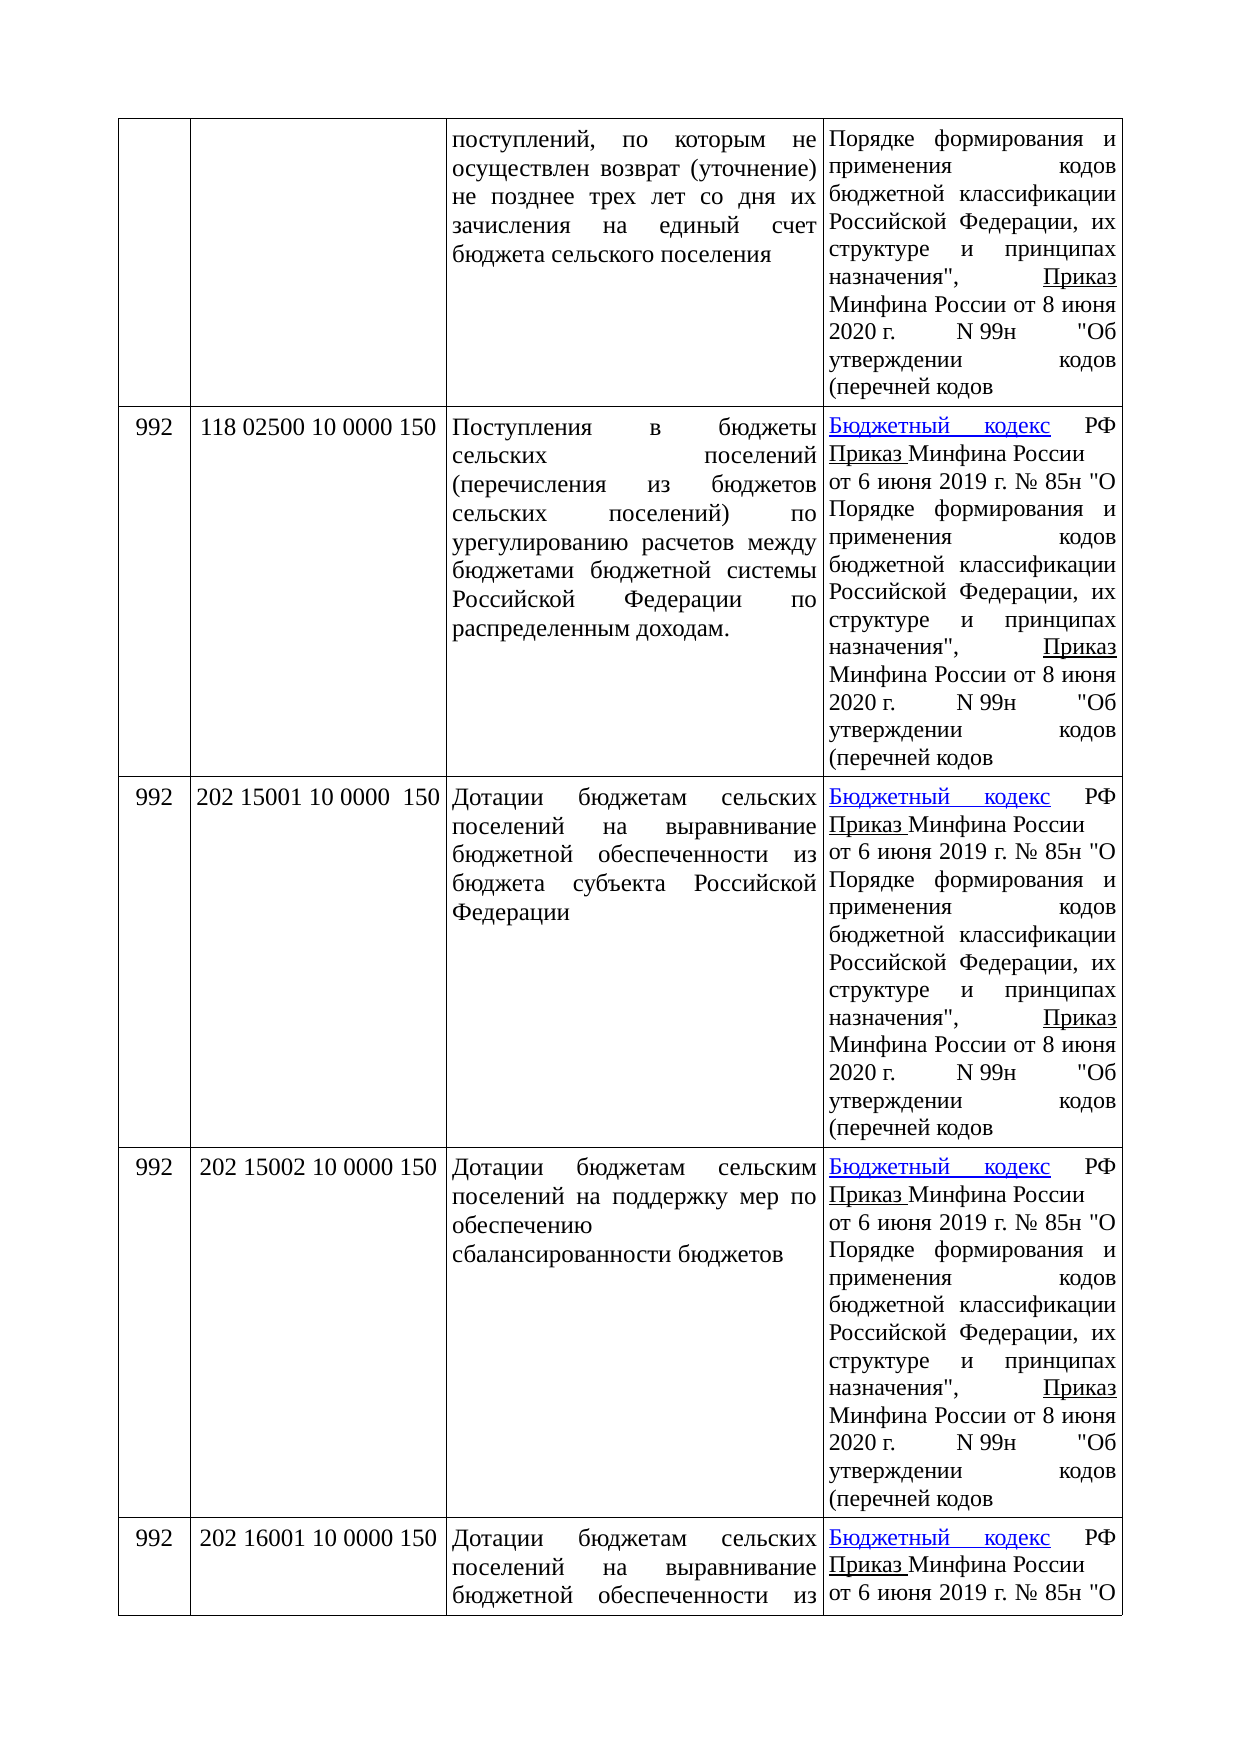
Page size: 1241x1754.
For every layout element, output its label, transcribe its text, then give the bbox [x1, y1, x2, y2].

table_cell поступлений, по которым не осуществлен возврат (уточнение) не позднее трех лет со дня их зачисления на единый счет бюджета сельского поселения [447, 119, 823, 406]
table_cell [119, 119, 190, 406]
table_cell Дотации бюджетам сельским поселений на поддержку мер по обеспечению сбалансированности бюджетов [447, 1148, 823, 1517]
table_cell Порядке формирования и применения кодов бюджетной классификации Российской Федерации, их структуре и принципах назначения", Приказ Минфина России от 8 июня 2020 г. N 99н "Об утверждении кодов (перечней кодов [824, 119, 1122, 406]
table_cell Бюджетный кодекс РФ Приказ Минфина России от 6 июня 2019 г. № 85н "О Порядке формирования и применения кодов бюджетной классификации Российской Федерации, их структуре и принципах назначения", Приказ Минфина России от 8 июня 2020 г. N 99н "Об утверждении кодов (перечней кодов [824, 1148, 1122, 1517]
table_cell 992 [119, 407, 190, 776]
table_cell Дотации бюджетам сельских поселений на выравнивание бюджетной обеспеченности из бюджета субъекта Российской Федерации [447, 777, 823, 1147]
table_cell 992 [119, 777, 190, 1147]
table_cell 202 15002 10 0000 150 [191, 1148, 446, 1517]
table_cell [191, 119, 446, 406]
table_cell 118 02500 10 0000 150 [191, 407, 446, 776]
table_cell Бюджетный кодекс РФ Приказ Минфина России от 6 июня 2019 г. № 85н "О Порядке формирования и применения кодов бюджетной классификации Российской Федерации, их структуре и принципах назначения", Приказ Минфина России от 8 июня 2020 г. N 99н "Об утверждении кодов (перечней кодов [824, 407, 1122, 776]
table_cell 992 [119, 1518, 190, 1615]
table_cell 992 [119, 1148, 190, 1517]
table_cell 202 16001 10 0000 150 [191, 1518, 446, 1615]
table_cell Бюджетный кодекс РФ Приказ Минфина России от 6 июня 2019 г. № 85н "О Порядке формирования и применения кодов бюджетной классификации Российской Федерации, их структуре и принципах назначения", Приказ Минфина России от 8 июня 2020 г. N 99н "Об утверждении кодов (перечней кодов [824, 777, 1122, 1147]
table_cell 202 15001 10 0000 150 [191, 777, 446, 1147]
table_cell Дотации бюджетам сельских поселений на выравнивание бюджетной обеспеченности из [447, 1518, 823, 1615]
table_cell Поступления в бюджеты сельских поселений (перечисления из бюджетов сельских поселений) по урегулированию расчетов между бюджетами бюджетной системы Российской Федерации по распределенным доходам. [447, 407, 823, 776]
table_cell Бюджетный кодекс РФ Приказ Минфина России от 6 июня 2019 г. № 85н "О [824, 1518, 1122, 1615]
